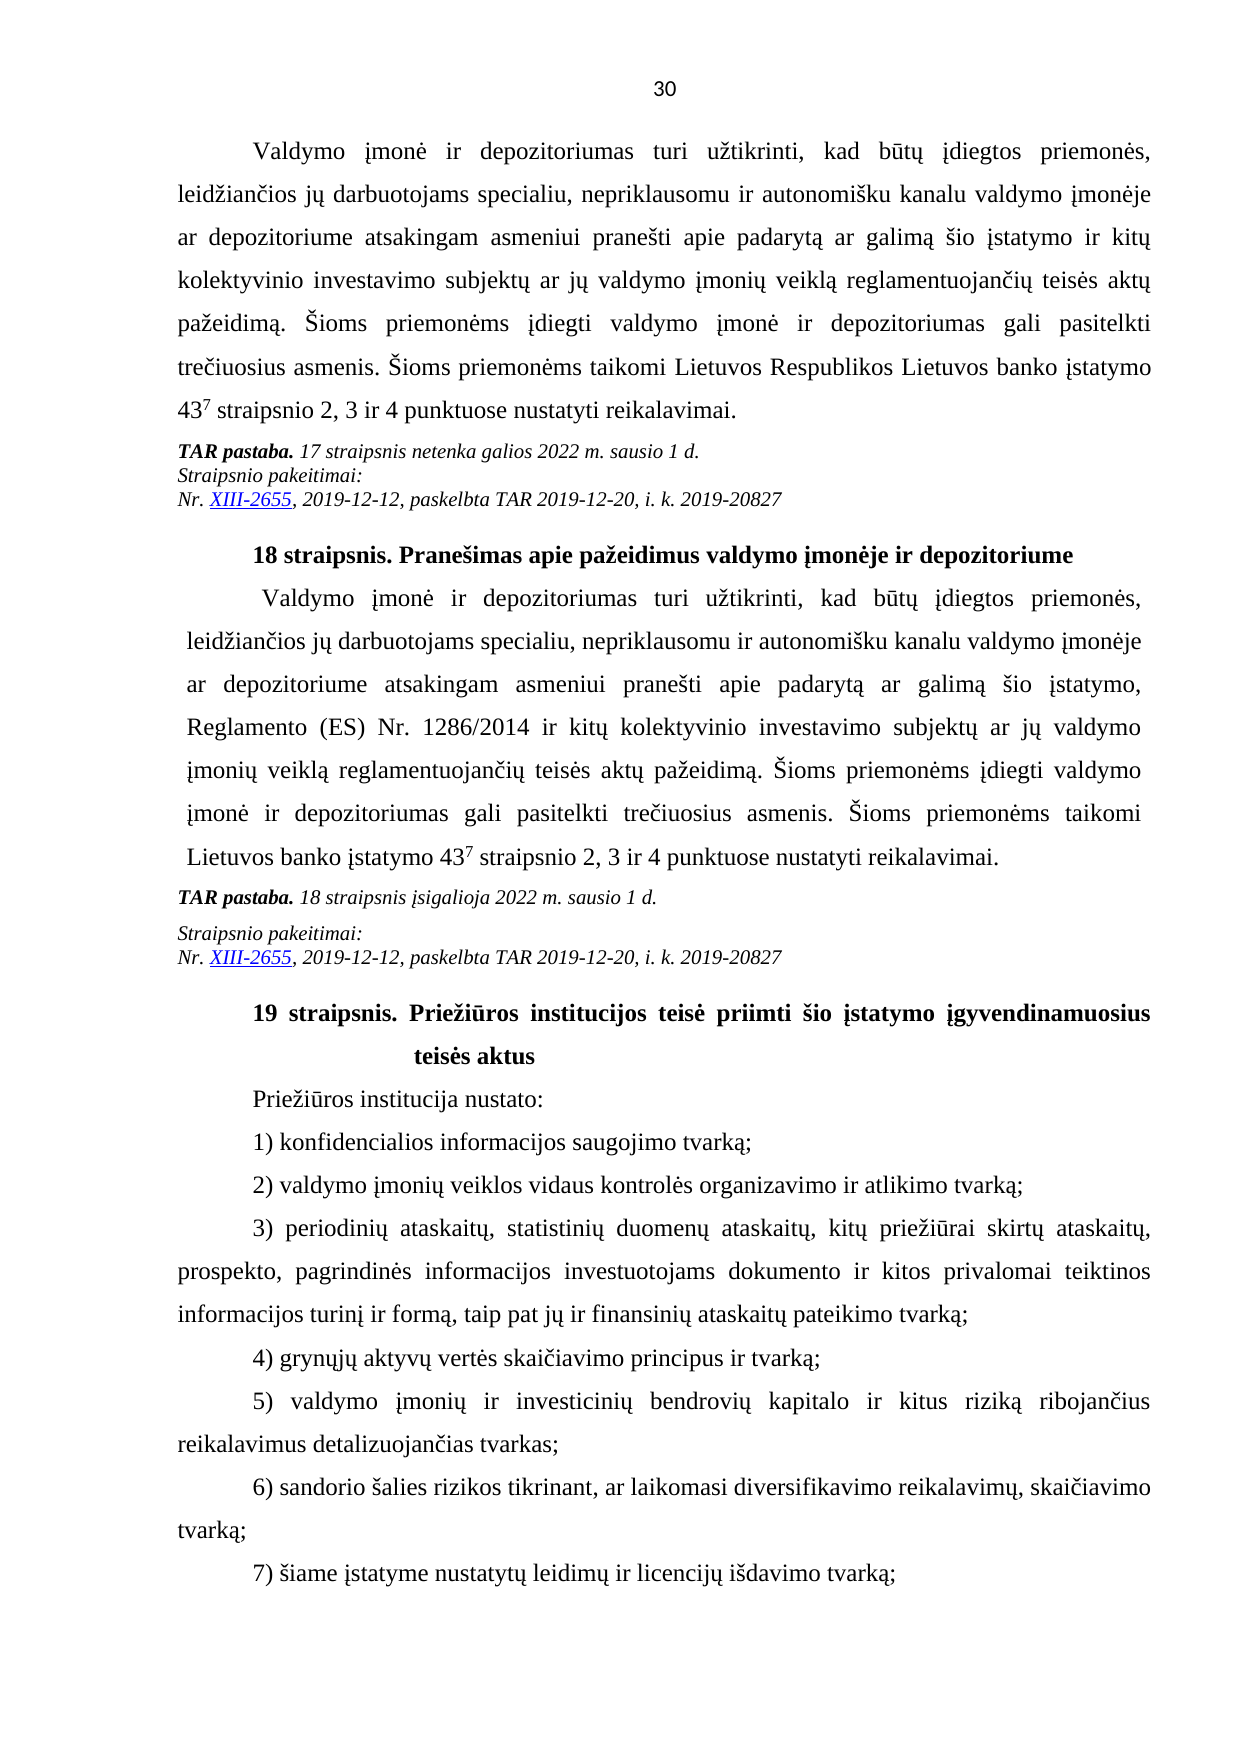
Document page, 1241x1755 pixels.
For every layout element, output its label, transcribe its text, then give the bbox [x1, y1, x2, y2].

text 6) sandorio šalies rizikos tikrinant, ar laikomasi diversifikavimo reikalavimų, skaičiavimo tvarką; [177, 1472, 1152, 1544]
text 3) periodinių ataskaitų, statistinių duomenų ataskaitų, kitų priežiūrai skirtų ataskaitų, prospekto, pagrindinės informacijos investuotojams dokumento ir kitos privalomai teiktinos informacijos turinį ir formą, taip pat jų ir finansinių ataskaitų pateikimo tvarką; [177, 1213, 1152, 1328]
text 18 straipsnis. Pranešimas apie pažeidimus valdymo įmonėje ir depozitoriume [252, 540, 1142, 568]
text Nr. XIII-2655, 2019-12-12, paskelbta TAR 2019-12-20, i. k. 2019-20827 [177, 945, 1152, 969]
text Nr. XIII-2655, 2019-12-12, paskelbta TAR 2019-12-20, i. k. 2019-20827 [177, 487, 1152, 511]
text Straipsnio pakeitimai: [177, 463, 1152, 487]
text Straipsnio pakeitimai: [177, 921, 1152, 945]
text 19 straipsnis. Priežiūros institucijos teisė priimti šio įstatymo įgyvendinamuosius teisės aktus [252, 998, 1152, 1069]
text Valdymo įmonė ir depozitoriumas turi užtikrinti, kad būtų įdiegtos priemonės, leidžiančios jų darbuotojams specialiu, nepriklausomu ir autonomišku kanalu valdymo įmonėje ar depozitoriume atsakingam asmeniui pranešti apie padarytą ar galimą šio įstatymo ir kitų kolektyvinio investavimo subjektų ar jų valdymo įmonių veiklą reglamentuojančių teisės aktų pažeidimą. Šioms priemonėms įdiegti valdymo įmonė ir depozitoriumas gali pasitelkti trečiuosius asmenis. Šioms priemonėms taikomi Lietuvos Respublikos Lietuvos banko įstatymo 437 straipsnio 2, 3 ir 4 punktuose nustatyti reikalavimai. [177, 136, 1152, 423]
text Valdymo įmonė ir depozitoriumas turi užtikrinti, kad būtų įdiegtos priemonės, leidžiančios jų darbuotojams specialiu, nepriklausomu ir autonomišku kanalu valdymo įmonėje ar depozitoriume atsakingam asmeniui pranešti apie padarytą ar galimą šio įstatymo, Reglamento (ES) Nr. 1286/2014 ir kitų kolektyvinio investavimo subjektų ar jų valdymo įmonių veiklą reglamentuojančių teisės aktų pažeidimą. Šioms priemonėms įdiegti valdymo įmonė ir depozitoriumas gali pasitelkti trečiuosius asmenis. Šioms priemonėms taikomi Lietuvos banko įstatymo 437 straipsnio 2, 3 ir 4 punktuose nustatyti reikalavimai. [186, 583, 1142, 870]
text 7) šiame įstatyme nustatytų leidimų ir licencijų išdavimo tvarką; [177, 1558, 1152, 1587]
text 5) valdymo įmonių ir investicinių bendrovių kapitalo ir kitus riziką ribojančius reikalavimus detalizuojančias tvarkas; [177, 1386, 1152, 1458]
text 4) grynųjų aktyvų vertės skaičiavimo principus ir tvarką; [177, 1343, 1152, 1371]
text TAR pastaba. 17 straipsnis netenka galios 2022 m. sausio 1 d. [177, 438, 1152, 463]
text 1) konfidencialios informacijos saugojimo tvarką; [177, 1127, 1152, 1156]
text Priežiūros institucija nustato: [177, 1084, 1152, 1113]
text TAR pastaba. 18 straipsnis įsigalioja 2022 m. sausio 1 d. [177, 885, 1152, 909]
text 2) valdymo įmonių veiklos vidaus kontrolės organizavimo ir atlikimo tvarką; [177, 1170, 1152, 1199]
